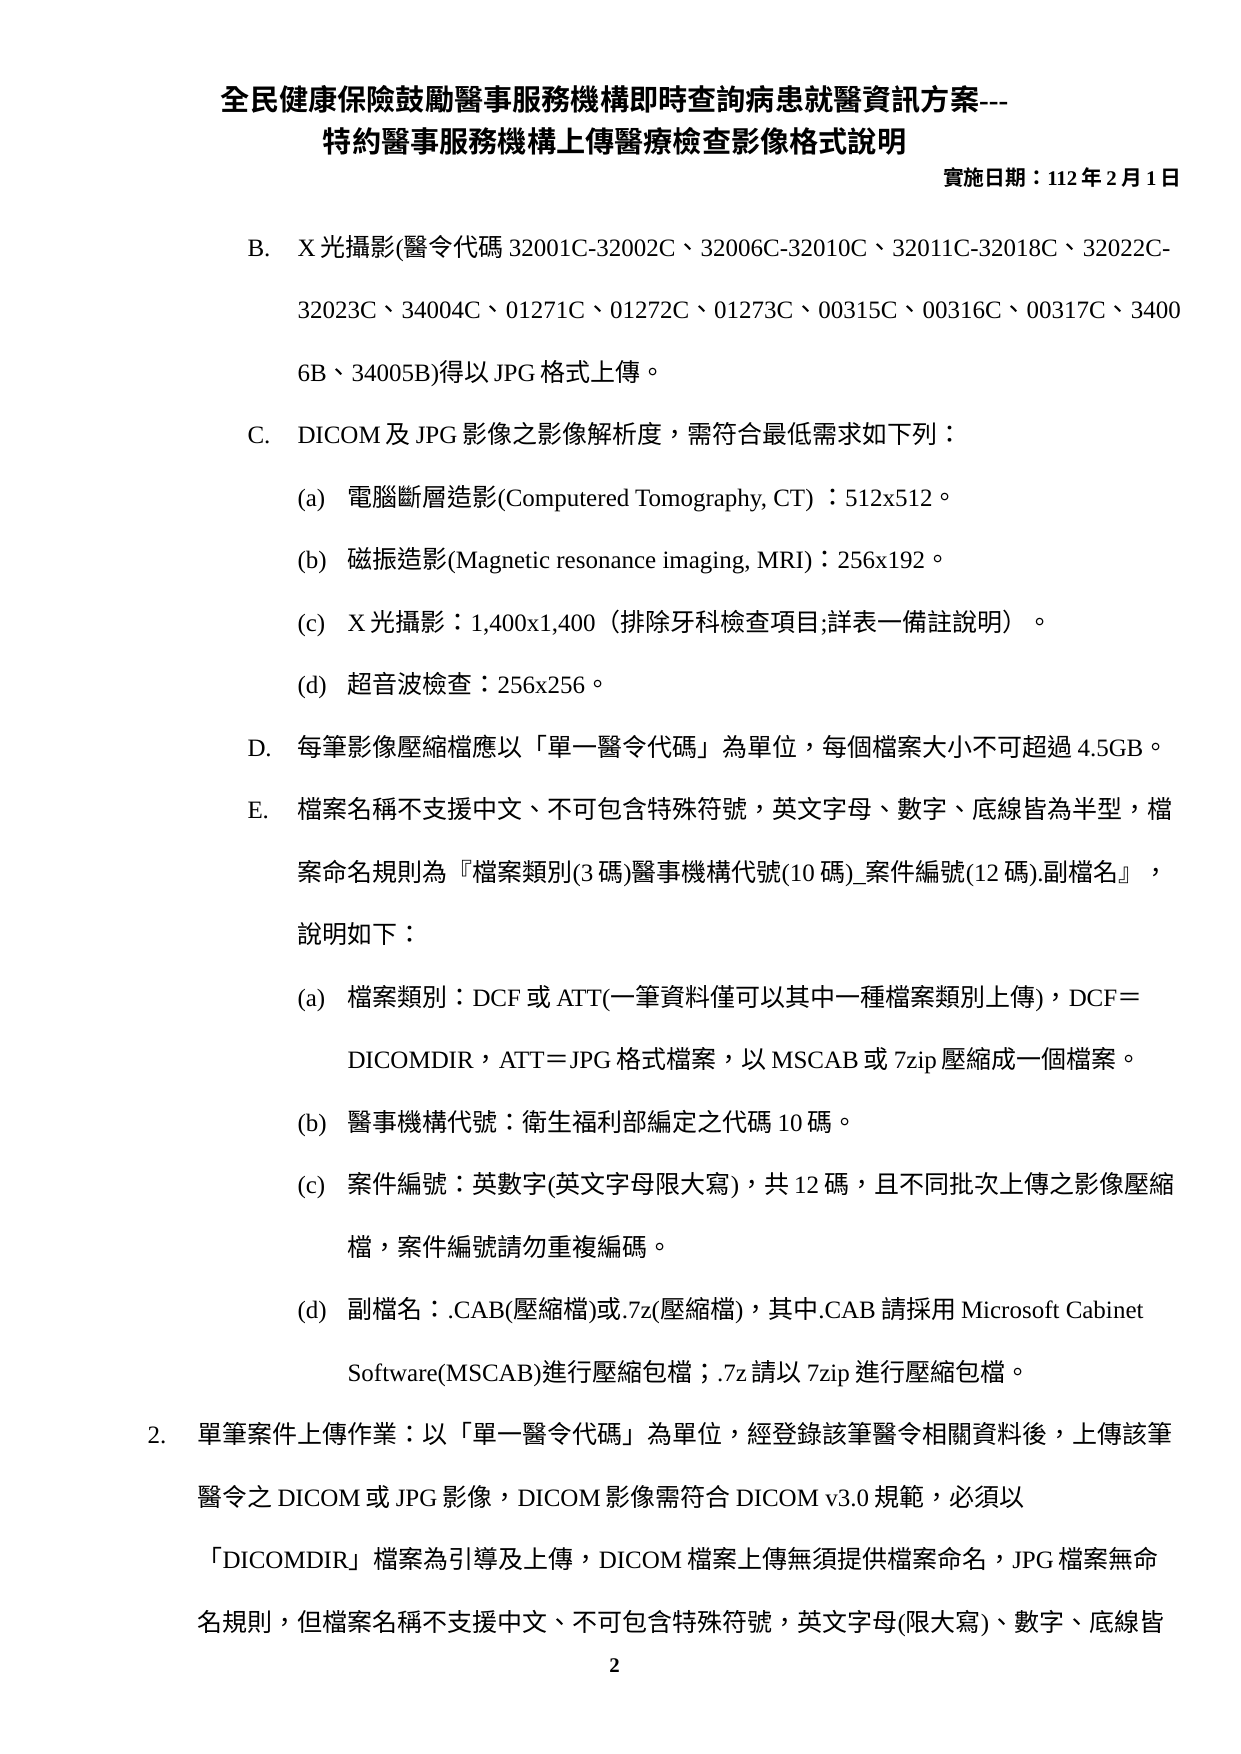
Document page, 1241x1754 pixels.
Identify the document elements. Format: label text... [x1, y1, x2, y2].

list 醫事機構代號：衛生福利部編定之代碼10碼。 [297, 1078, 1181, 1141]
list 案件編號：英數字(英文字母限大寫)，共12碼，且不同批次上傳之影像壓縮檔，案件編號請勿重複編碼。 [297, 1141, 1181, 1266]
list DICOM及JPG影像之影像解析度，需符合最低需求如下列： [247, 391, 1181, 453]
list 檔案名稱不支援中文、不可包含特殊符號，英文字母、數字、底線皆為半型，檔案命名規則為『檔案類別(3碼)醫事機構代號(10碼)_案件編號(12碼).副檔名』，說明如下： [247, 766, 1181, 953]
list 每筆影像壓縮檔應以「單一醫令代碼」為單位，每個檔案大小不可超過4.5GB。 [247, 703, 1181, 766]
list X光攝影：1,400x1,400（排除牙科檢查項目;詳表一備註說明）。 [297, 578, 1181, 641]
list 電腦斷層造影(Computered Tomography, CT) ：512x512。 [297, 453, 1181, 516]
list 磁振造影(Magnetic resonance imaging, MRI)：256x192。 [297, 516, 1181, 578]
list 單筆案件上傳作業：以「單一醫令代碼」為單位，經登錄該筆醫令相關資料後，上傳該筆醫令之DICOM或JPG影像，DICOM影像需符合DICOM v3.0規範，必須以「DICOMDIR」檔案為引導及上傳，DICOM檔案上傳無須提供檔案命名，JPG檔案無命名規則，但檔案名稱不支援中文、不可包含特殊符號，英文字母(限大寫)、數字、底線皆 [147, 1391, 1181, 1641]
list 超音波檢查：256x256。 [297, 641, 1181, 703]
list 檔案類別：DCF或ATT(一筆資料僅可以其中一種檔案類別上傳)，DCF＝DICOMDIR，ATT＝JPG格式檔案，以MSCAB或7zip壓縮成一個檔案。 [297, 953, 1181, 1078]
list 副檔名：.CAB(壓縮檔)或.7z(壓縮檔)，其中.CAB請採用Microsoft Cabinet Software(MSCAB)進行壓縮包檔；.7z請以7zip進行壓縮包檔。 [297, 1266, 1181, 1391]
list X光攝影(醫令代碼32001C-32002C、32006C-32010C、32011C-32018C、32022C-32023C、34004C、01271C、01272C、01273C、00315C、00316C、00317C、34006B、34005B)得以JPG格式上傳。 [247, 203, 1181, 391]
